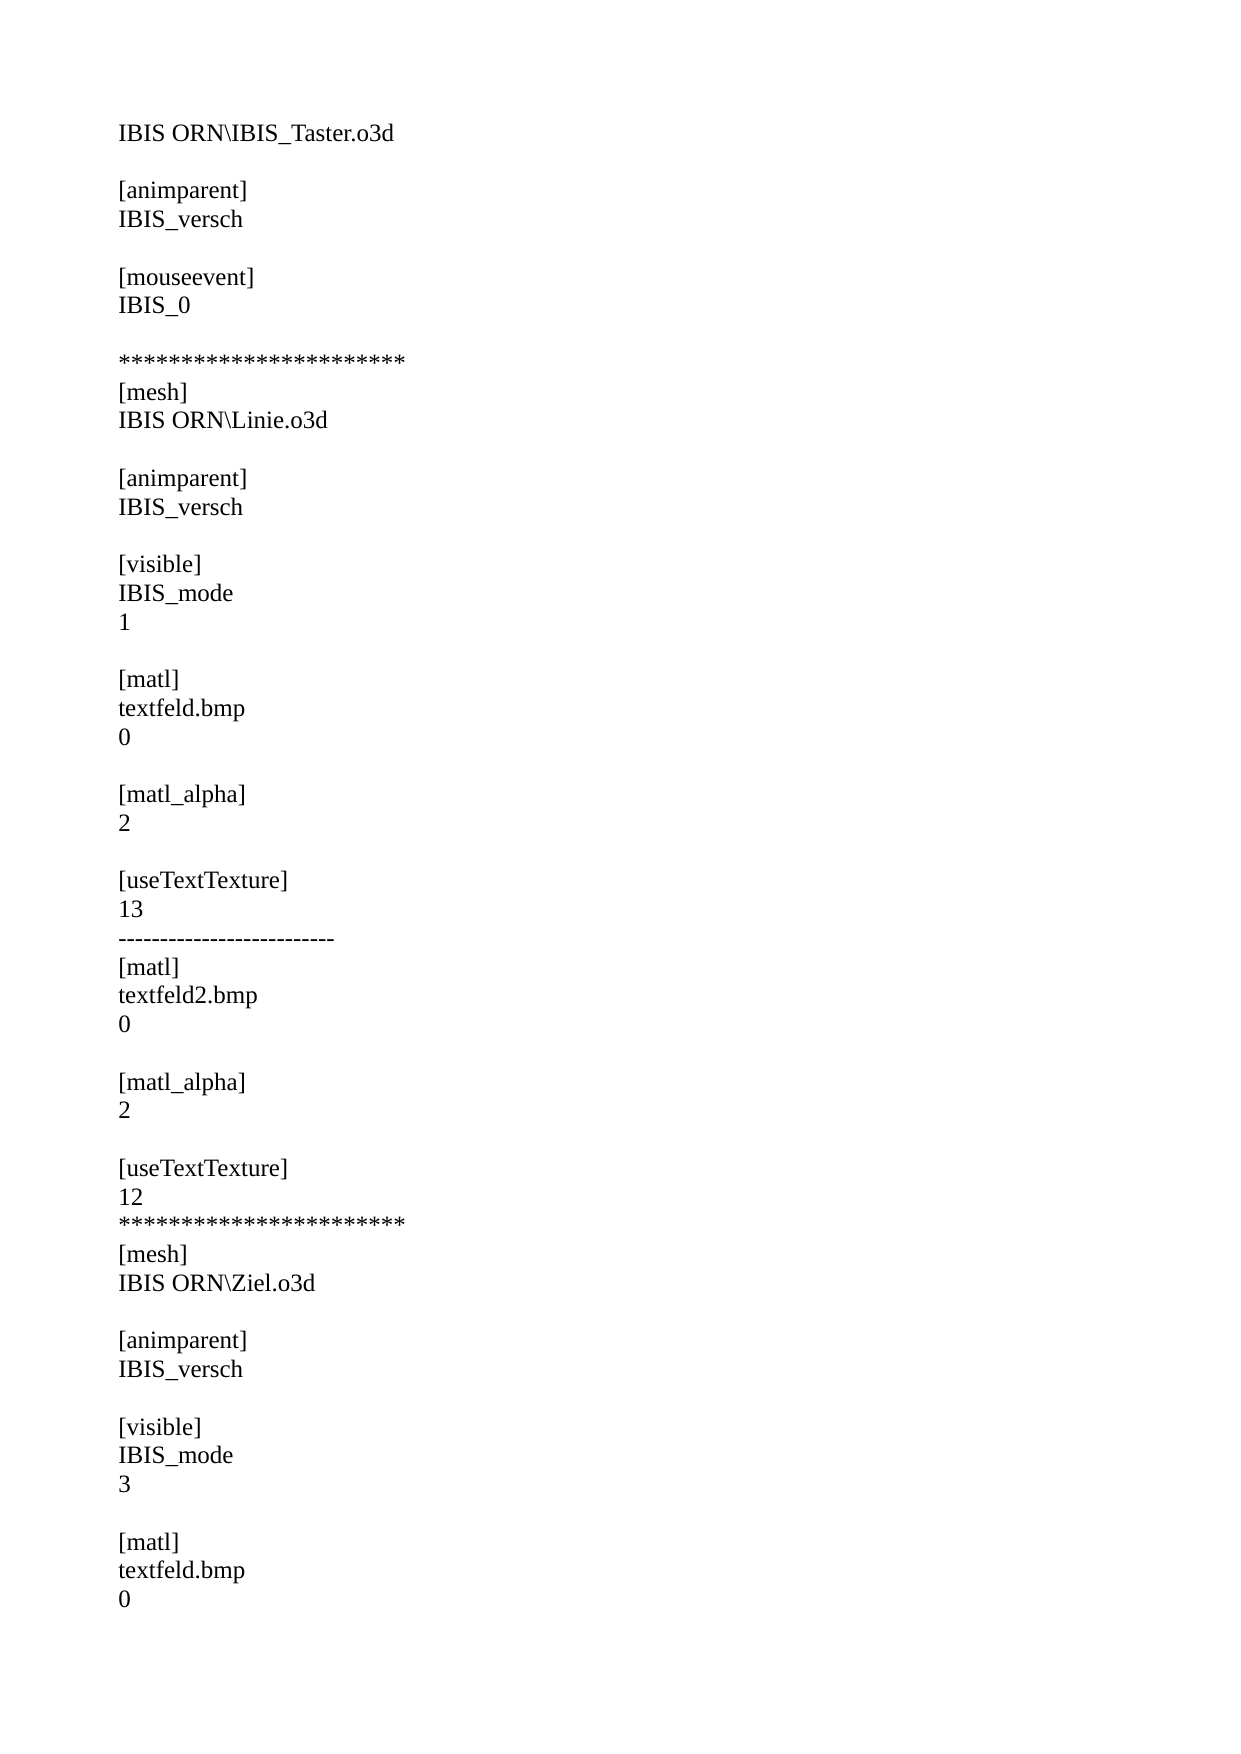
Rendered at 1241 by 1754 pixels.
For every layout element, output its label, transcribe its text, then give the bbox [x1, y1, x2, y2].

text 0 [118, 1584, 1122, 1613]
text textfeld2.bmp [118, 981, 1122, 1009]
text [animparent] [118, 463, 1122, 492]
text [useTextTexture] [118, 1153, 1122, 1182]
text 2 [118, 808, 1122, 837]
text IBIS_mode [118, 1441, 1122, 1469]
text textfeld.bmp [118, 1556, 1122, 1584]
text textfeld.bmp [118, 693, 1122, 722]
text IBIS ORN\Linie.o3d [118, 406, 1122, 434]
text [mouseevent] [118, 262, 1122, 291]
text IBIS_mode [118, 578, 1122, 607]
text [matl] [118, 664, 1122, 693]
text 0 [118, 1009, 1122, 1038]
text IBIS_0 [118, 291, 1122, 319]
text -------------------------- [118, 923, 1122, 952]
text IBIS_versch [118, 1354, 1122, 1383]
text 12 [118, 1182, 1122, 1211]
text [visible] [118, 549, 1122, 578]
text *********************** [118, 1211, 1122, 1239]
text [mesh] [118, 377, 1122, 406]
text [matl] [118, 1527, 1122, 1556]
text [animparent] [118, 1326, 1122, 1354]
text IBIS ORN\IBIS_Taster.o3d [118, 118, 1122, 147]
text IBIS_versch [118, 204, 1122, 233]
text [matl] [118, 952, 1122, 981]
text [mesh] [118, 1239, 1122, 1268]
text 3 [118, 1469, 1122, 1498]
text [useTextTexture] [118, 866, 1122, 894]
text 2 [118, 1096, 1122, 1124]
text [matl_alpha] [118, 779, 1122, 808]
text 13 [118, 894, 1122, 923]
text [visible] [118, 1412, 1122, 1441]
text *********************** [118, 348, 1122, 377]
text [animparent] [118, 176, 1122, 204]
text 0 [118, 722, 1122, 751]
text IBIS_versch [118, 492, 1122, 521]
text IBIS ORN\Ziel.o3d [118, 1268, 1122, 1297]
text 1 [118, 607, 1122, 636]
text [matl_alpha] [118, 1067, 1122, 1096]
